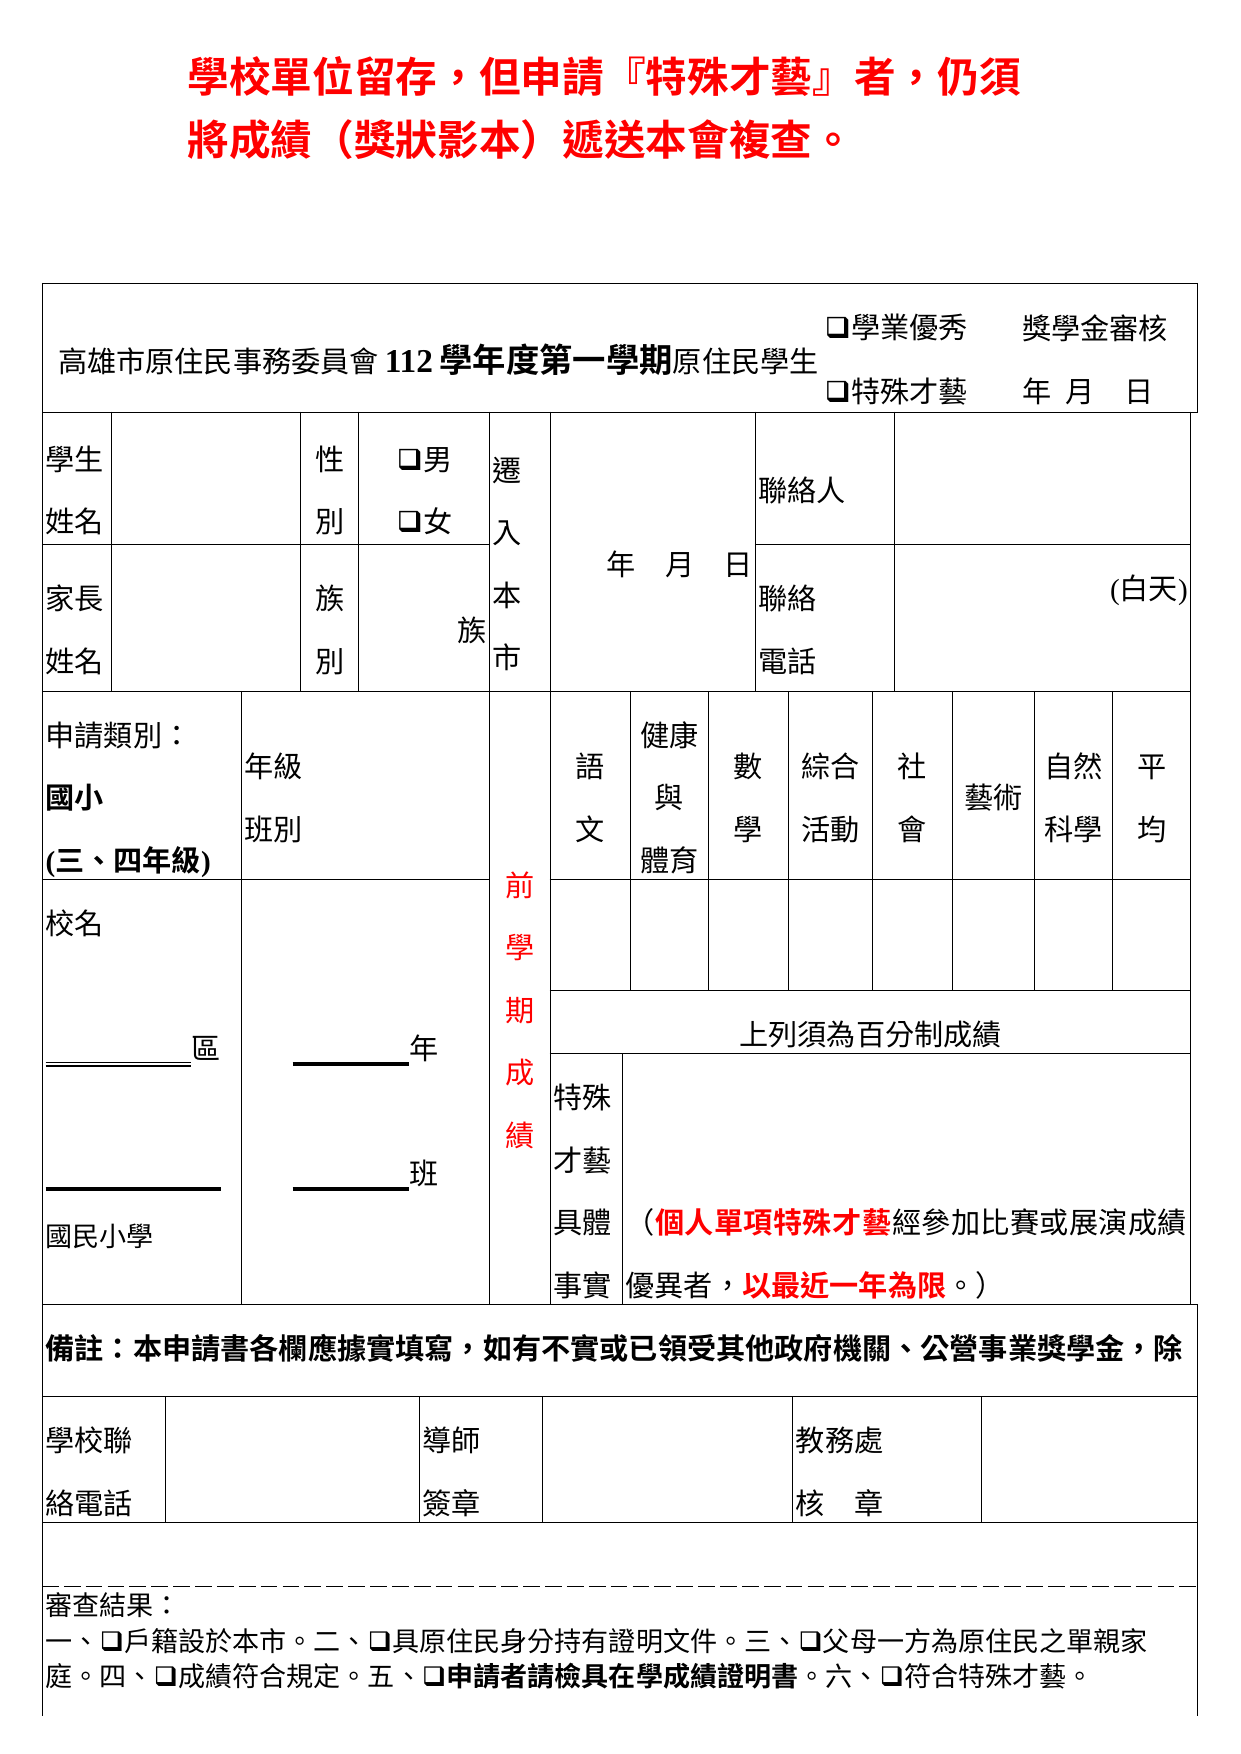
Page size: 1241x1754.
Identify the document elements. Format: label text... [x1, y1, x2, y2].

table_cell 族 [359, 545, 489, 691]
table_cell 上列須為百分制成績 [551, 991, 1190, 1053]
table_cell 藝術 [953, 692, 1034, 879]
table_cell 年級 班別 [242, 692, 489, 879]
table_cell 審查結果： 一、戶籍設於本市。二、具原住民身分持有證明文件。三、父母一方為原住民之單親家庭。四、成績符合規定。五、申請者請檢具在學成績證明書。六、符合特殊才藝。 [43, 1586, 1197, 1716]
table_cell 家長姓名 [43, 545, 111, 691]
table_cell 聯絡 電話 [756, 545, 894, 691]
table_cell [543, 1397, 792, 1522]
table_cell 語 文 [551, 692, 630, 879]
table_cell 學生姓名 [43, 413, 111, 544]
table_cell [982, 1397, 1197, 1522]
table_cell [1191, 879, 1198, 989]
table_cell [709, 880, 788, 989]
table_cell 前學 期 成 績 [490, 692, 550, 1304]
table_cell 綜合活動 [789, 692, 872, 879]
table_cell 年 月 日 [551, 413, 755, 691]
table_cell [1191, 1053, 1198, 1304]
table_cell [953, 880, 1034, 989]
table_cell [631, 880, 708, 989]
table_cell 平 均 [1113, 692, 1190, 879]
table_cell [43, 1523, 1197, 1586]
table_cell [1191, 544, 1198, 691]
table_cell 族別 [301, 545, 358, 691]
table_cell 健康與 體育 [631, 692, 708, 879]
table_cell 聯絡人 [756, 413, 894, 544]
table_cell [166, 1397, 419, 1522]
table_cell 校名 區 國民小學 [43, 880, 241, 1304]
table_cell 數 學 [709, 692, 788, 879]
table_cell 社 會 [873, 692, 952, 879]
table_header 獎學金審核 年 月 日 [1019, 284, 1197, 412]
table_cell (白天) (手機) [895, 545, 1190, 691]
table_header 學業優秀 [822, 284, 1019, 346]
table_cell 年 班 [242, 880, 489, 1304]
table_cell [1035, 880, 1112, 989]
table_cell [112, 545, 300, 691]
table_cell 申請類別： 國小 (三、四年級) [43, 692, 241, 879]
table_cell 自然 科學 [1035, 692, 1112, 879]
table_cell 特殊才藝 [822, 346, 1019, 412]
table_header 高雄市原住民事務委員會112學年度第一學期原住民學生 [43, 284, 822, 412]
table_cell [1191, 691, 1198, 879]
table_cell [1191, 413, 1198, 544]
table_cell 學校聯 絡電話 [43, 1397, 165, 1522]
table_cell 性別 [301, 413, 358, 544]
table_cell [1113, 880, 1190, 989]
table_cell [1191, 990, 1198, 1053]
table_cell 導師 簽章 [420, 1397, 542, 1522]
table_cell 教務處 核 章 [793, 1397, 981, 1522]
table_cell [112, 413, 300, 544]
table_cell 遷入 本市 [490, 413, 550, 691]
table_cell [895, 413, 1190, 544]
table_cell [551, 880, 630, 989]
table_cell 備註：本申請書各欄應據實填寫，如有不實或已領受其他政府機關、公營事業獎學金，除追繳補助款外，依法究辦。 [43, 1305, 1197, 1396]
table_cell （個人單項特殊才藝經參加比賽或展演成績優異者，以最近一年為限。） [623, 1054, 1190, 1304]
text 學校單位留存，但申請『特殊才藝』者，仍須將成績（獎狀影本）遞送本會複查。 [187, 33, 1053, 158]
table_cell [873, 880, 952, 989]
table_cell [789, 880, 872, 989]
table_cell 男 女 [359, 413, 489, 544]
table_cell 特殊 才藝 具體 事實 [551, 1054, 622, 1304]
